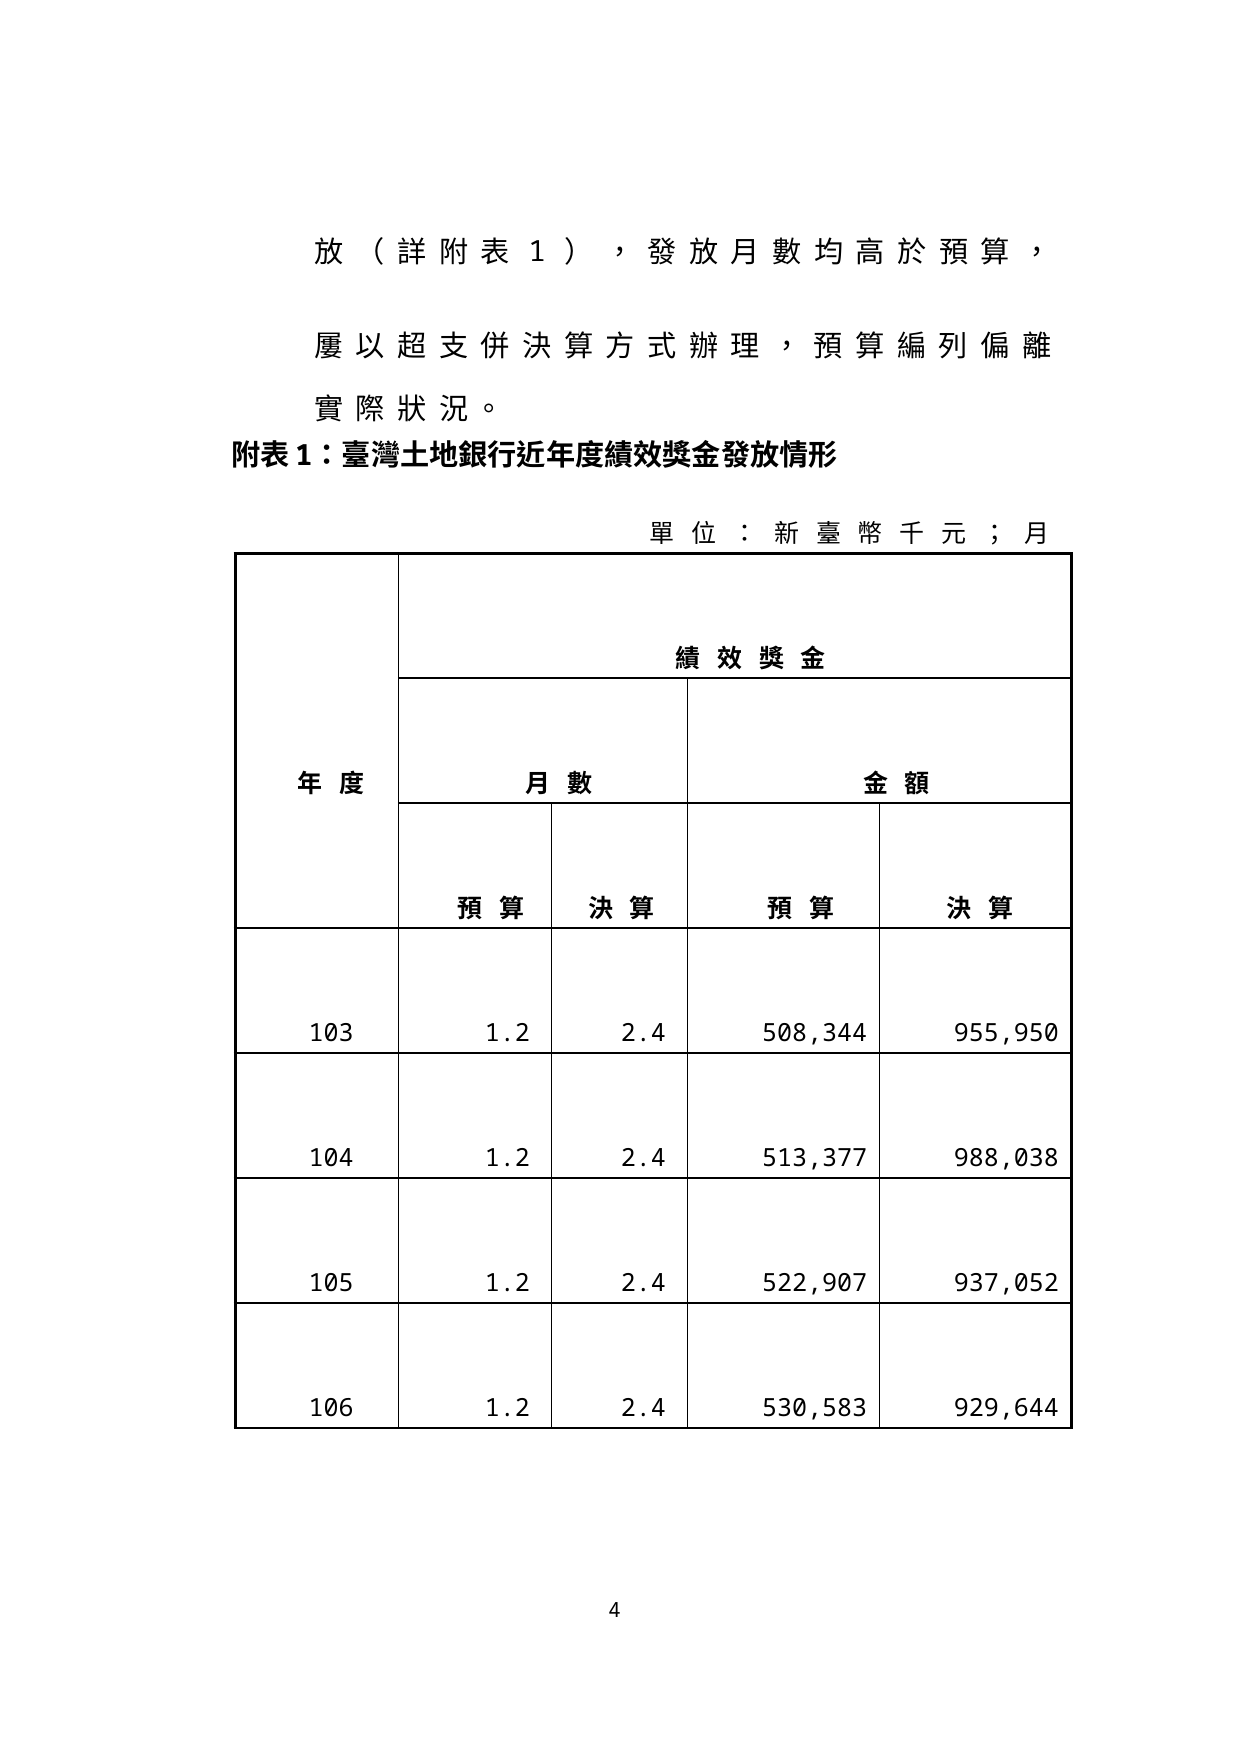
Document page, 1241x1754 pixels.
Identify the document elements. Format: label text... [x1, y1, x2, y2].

table_cell 513,377 [688, 1054, 879, 1177]
text 附表1：臺灣土地銀行近年度績效獎金發放情形 [231, 427, 1058, 475]
table_cell 預算 [688, 804, 879, 927]
table_cell 2.4 [552, 929, 687, 1052]
table_cell 2.4 [552, 1304, 687, 1427]
table_cell 104 [237, 1054, 398, 1177]
table_cell 1.2 [399, 929, 551, 1052]
table_cell 預算 [399, 804, 551, 927]
table_cell 955,950 [880, 929, 1070, 1052]
table_cell 2.4 [552, 1054, 687, 1177]
table_cell 103 [237, 929, 398, 1052]
text 據臺灣土地銀行表示，配合102年度中央政府總預算案通案決議（十二）：「…。2.自101年度起，國營事業有盈餘者，始得發放績效獎金，但不得超過1.2個月。」故自103年度起，均以1.2個月編列績效獎金預算，惟實際卻以2.4個月發放（詳附表1），發放月數均高於預算，屢以超支併決算方式辦理，預算編列偏離實際狀況。 [271, 177, 1058, 427]
table_cell 1.2 [399, 1054, 551, 1177]
table_cell 929,644 [880, 1304, 1070, 1427]
table_cell 988,038 [880, 1054, 1070, 1177]
table_cell 1.2 [399, 1304, 551, 1427]
table_cell 1.2 [399, 1179, 551, 1302]
table_cell 106 [237, 1304, 398, 1427]
table_header 年度 [237, 555, 398, 927]
table_cell 2.4 [552, 1179, 687, 1302]
table_cell 月數 [399, 679, 687, 802]
table_cell 決算 [552, 804, 687, 927]
table_cell 508,344 [688, 929, 879, 1052]
table_cell 金額 [688, 679, 1070, 802]
table_cell 522,907 [688, 1179, 879, 1302]
table_cell 決算 [880, 804, 1070, 927]
table_header 績效獎金 [399, 555, 1070, 677]
text 單位：新臺幣千元；月 [183, 490, 1058, 552]
table_cell 530,583 [688, 1304, 879, 1427]
table_cell 105 [237, 1179, 398, 1302]
table_cell 937,052 [880, 1179, 1070, 1302]
